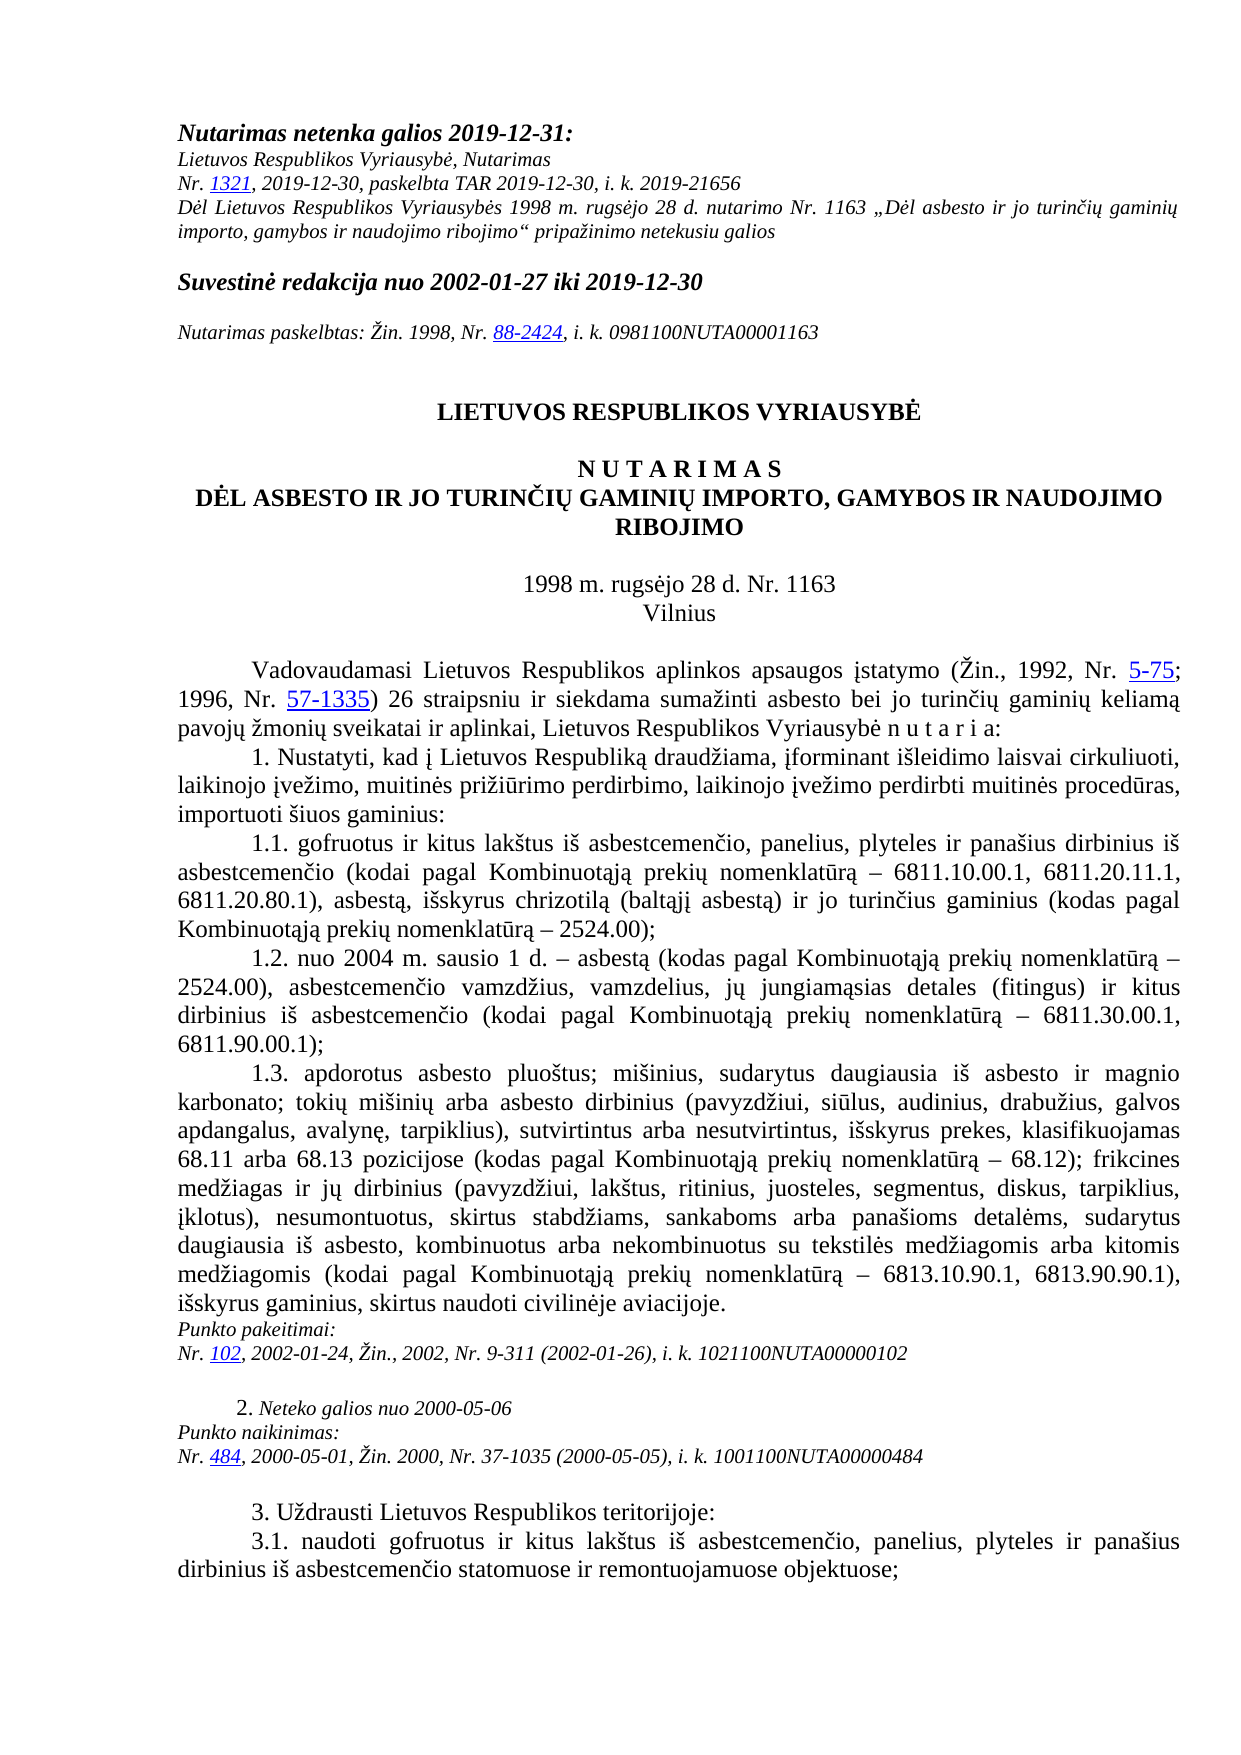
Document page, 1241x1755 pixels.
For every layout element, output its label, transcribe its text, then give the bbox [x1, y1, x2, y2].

text Punkto pakeitimai: [177, 1317, 1181, 1341]
text 1998 m. rugsėjo 28 d. Nr. 1163 [177, 569, 1181, 598]
text Dėl Lietuvos Respublikos Vyriausybės 1998 m. rugsėjo 28 d. nutarimo Nr. 1163 „Dėl asbesto ir jo turinčių gaminių importo, gamybos ir naudojimo ribojimo“ pripažinimo netekusiu galios [177, 195, 1181, 243]
text 3. Uždrausti Lietuvos Respublikos teritorijoje: [177, 1497, 1181, 1526]
text Nr. 484, 2000-05-01, Žin. 2000, Nr. 37-1035 (2000-05-05), i. k. 1001100NUTA00000484 [177, 1444, 1181, 1468]
text DĖL ASBESTO IR JO TURINČIŲ GAMINIŲ IMPORTO, GAMYBOS IR NAUDOJIMO RIBOJIMO [177, 483, 1181, 541]
text 1.3. apdorotus asbesto pluoštus; mišinius, sudarytus daugiausia iš asbesto ir magnio karbonato; tokių mišinių arba asbesto dirbinius (pavyzdžiui, siūlus, audinius, drabužius, galvos apdangalus, avalynę, tarpiklius), sutvirtintus arba nesutvirtintus, išskyrus prekes, klasifikuojamas 68.11 arba 68.13 pozicijose (kodas pagal Kombinuotąją prekių nomenklatūrą – 68.12); frikcines medžiagas ir jų dirbinius (pavyzdžiui, lakštus, ritinius, juosteles, segmentus, diskus, tarpiklius, įklotus), nesumontuotus, skirtus stabdžiams, sankaboms arba panašioms detalėms, sudarytus daugiausia iš asbesto, kombinuotus arba nekombinuotus su tekstilės medžiagomis arba kitomis medžiagomis (kodai pagal Kombinuotąją prekių nomenklatūrą – 6813.10.90.1, 6813.90.90.1), išskyrus gaminius, skirtus naudoti civilinėje aviacijoje. [177, 1058, 1181, 1317]
text Nutarimas paskelbtas: Žin. 1998, Nr. 88-2424, i. k. 0981100NUTA00001163 [177, 320, 1181, 344]
text 3.1. naudoti gofruotus ir kitus lakštus iš asbestcemenčio, panelius, plyteles ir panašius dirbinius iš asbestcemenčio statomuose ir remontuojamuose objektuose; [177, 1526, 1181, 1583]
text Punkto naikinimas: [177, 1420, 1181, 1444]
text Suvestinė redakcija nuo 2002-01-27 iki 2019-12-30 [177, 267, 1181, 296]
text N U T A R I M A S [177, 454, 1181, 483]
text LIETUVOS RESPUBLIKOS VYRIAUSYBĖ [177, 397, 1181, 426]
text Nr. 102, 2002-01-24, Žin., 2002, Nr. 9-311 (2002-01-26), i. k. 1021100NUTA00000102 [177, 1341, 1181, 1365]
text Vilnius [177, 598, 1181, 627]
text Lietuvos Respublikos Vyriausybė, Nutarimas [177, 147, 1181, 171]
text Nutarimas netenka galios 2019-12-31: [177, 118, 1181, 147]
text Nr. 1321, 2019-12-30, paskelbta TAR 2019-12-30, i. k. 2019-21656 [177, 171, 1181, 195]
text 1.2. nuo 2004 m. sausio 1 d. – asbestą (kodas pagal Kombinuotąją prekių nomenklatūrą – 2524.00), asbestcemenčio vamzdžius, vamzdelius, jų jungiamąsias detales (fitingus) ir kitus dirbinius iš asbestcemenčio (kodai pagal Kombinuotąją prekių nomenklatūrą – 6811.30.00.1, 6811.90.00.1); [177, 943, 1181, 1058]
text Vadovaudamasi Lietuvos Respublikos aplinkos apsaugos įstatymo (Žin., 1992, Nr. 5-75; 1996, Nr. 57-1335) 26 straipsniu ir siekdama sumažinti asbesto bei jo turinčių gaminių keliamą pavojų žmonių sveikatai ir aplinkai, Lietuvos Respublikos Vyriausybė nutaria: [177, 656, 1181, 742]
text 1. Nustatyti, kad į Lietuvos Respubliką draudžiama, įforminant išleidimo laisvai cirkuliuoti, laikinojo įvežimo, muitinės prižiūrimo perdirbimo, laikinojo įvežimo perdirbti muitinės procedūras, importuoti šiuos gaminius: [177, 742, 1181, 828]
text 2. Neteko galios nuo 2000-05-06 [177, 1394, 1181, 1420]
text 1.1. gofruotus ir kitus lakštus iš asbestcemenčio, panelius, plyteles ir panašius dirbinius iš asbestcemenčio (kodai pagal Kombinuotąją prekių nomenklatūrą – 6811.10.00.1, 6811.20.11.1, 6811.20.80.1), asbestą, išskyrus chrizotilą (baltąjį asbestą) ir jo turinčius gaminius (kodas pagal Kombinuotąją prekių nomenklatūrą – 2524.00); [177, 828, 1181, 943]
